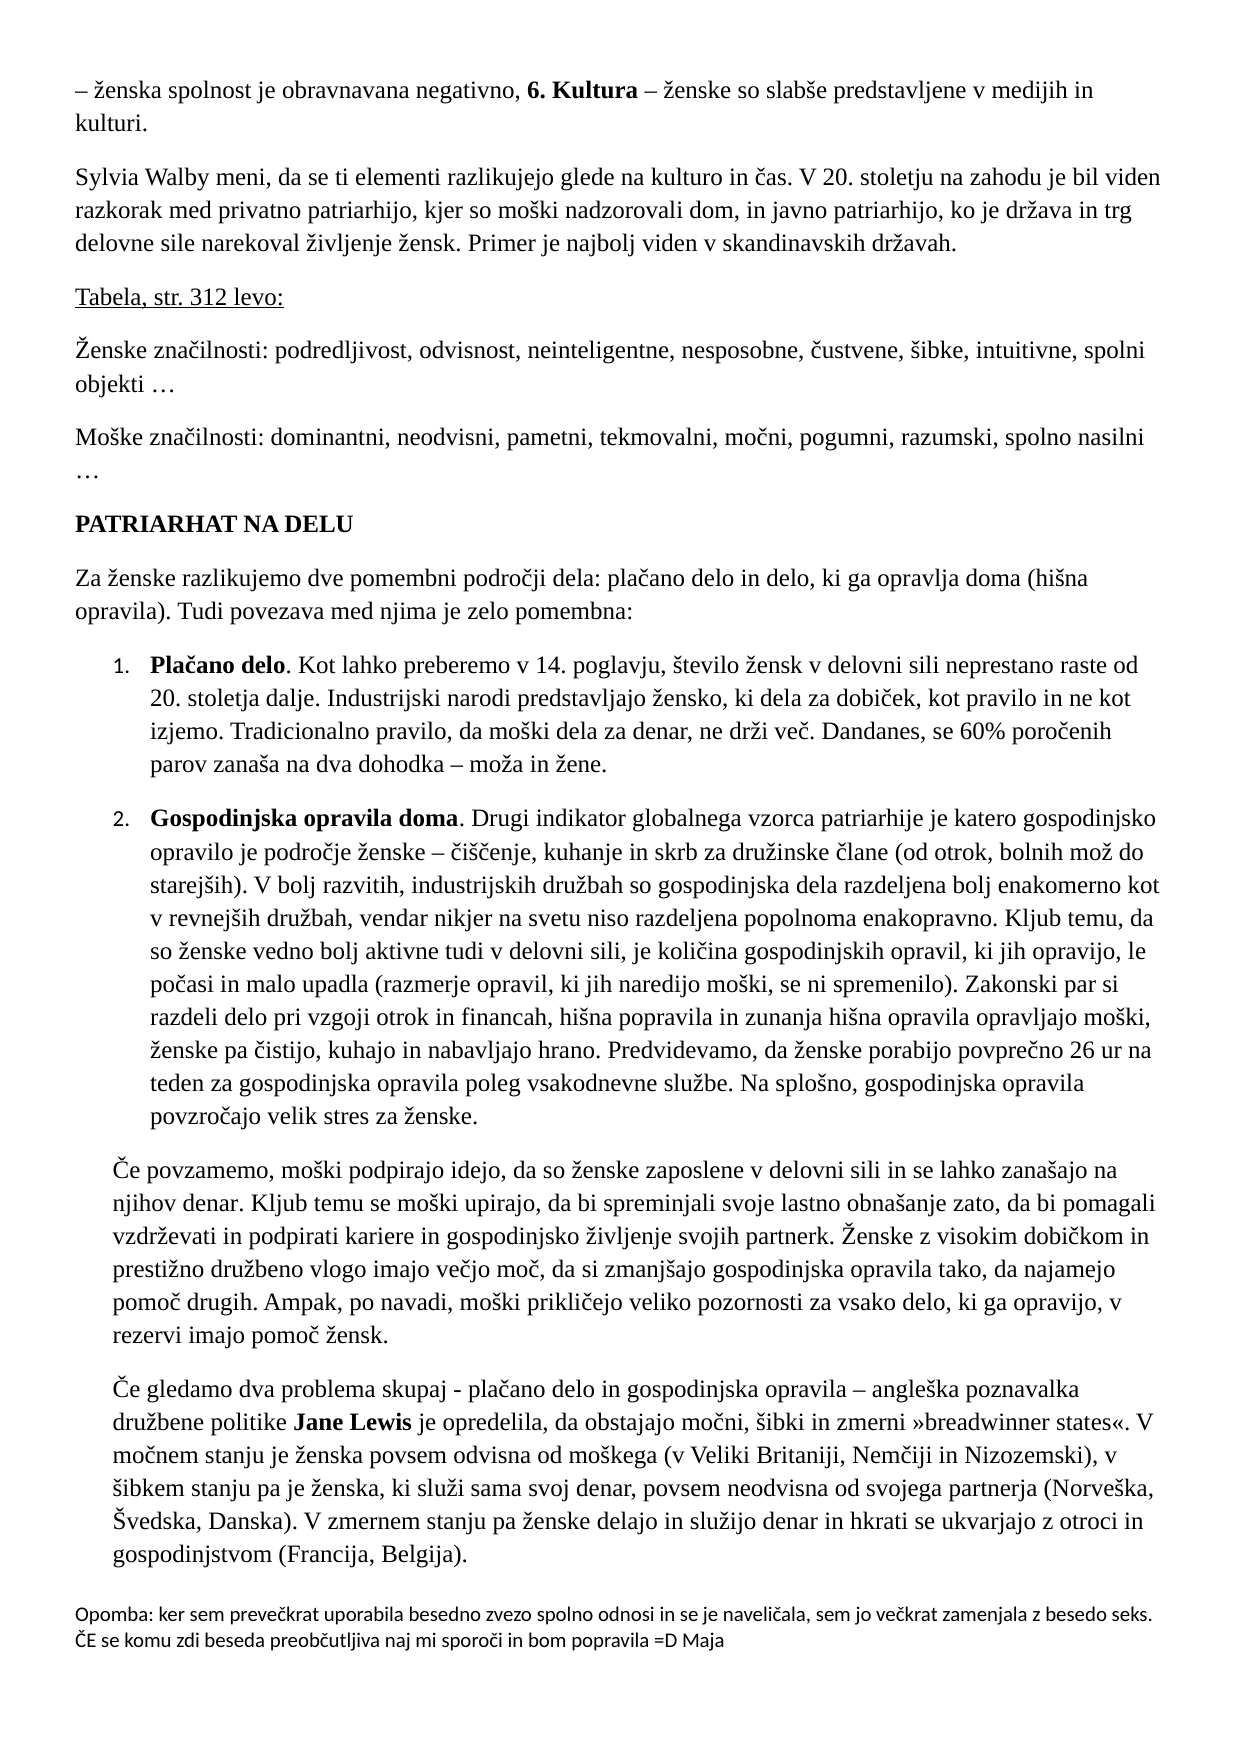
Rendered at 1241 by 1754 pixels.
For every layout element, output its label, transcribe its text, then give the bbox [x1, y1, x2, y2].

list Plačano delo. Kot lahko preberemo v 14. poglavju, število žensk v delovni sili neprestano raste od 20. stoletja dalje. Industrijski narodi predstavljajo žensko, ki dela za dobiček, kot pravilo in ne kot izjemo. Tradicionalno pravilo, da moški dela za denar, ne drži več. Dandanes, se 60% poročenih parov zanaša na dva dohodka – moža in žene. [112, 650, 1165, 778]
text Če povzamemo, moški podpirajo idejo, da so ženske zaposlene v delovni sili in se lahko zanašajo na njihov denar. Kljub temu se moški upirajo, da bi spreminjali svoje lastno obnašanje zato, da bi pomagali vzdrževati in podpirati kariere in gospodinjsko življenje svojih partnerk. Ženske z visokim dobičkom in prestižno družbeno vlogo imajo večjo moč, da si zmanjšajo gospodinjska opravila tako, da najamejo pomoč drugih. Ampak, po navadi, moški prikličejo veliko pozornosti za vsako delo, ki ga opravijo, v rezervi imajo pomoč žensk. [112, 1155, 1165, 1348]
list Gospodinjska opravila doma. Drugi indikator globalnega vzorca patriarhije je katero gospodinjsko opravilo je področje ženske – čiščenje, kuhanje in skrb za družinske člane (od otrok, bolnih mož do starejših). V bolj razvitih, industrijskih družbah so gospodinjska dela razdeljena bolj enakomerno kot v revnejših družbah, vendar nikjer na svetu niso razdeljena popolnoma enakopravno. Kljub temu, da so ženske vedno bolj aktivne tudi v delovni sili, je količina gospodinjskih opravil, ki jih opravijo, le počasi in malo upadla (razmerje opravil, ki jih naredijo moški, se ni spremenilo). Zakonski par si razdeli delo pri vzgoji otrok in financah, hišna popravila in zunanja hišna opravila opravljajo moški, ženske pa čistijo, kuhajo in nabavljajo hrano. Predvidevamo, da ženske porabijo povprečno 26 ur na teden za gospodinjska opravila poleg vsakodnevne službe. Na splošno, gospodinjska opravila povzročajo velik stres za ženske. [112, 803, 1165, 1129]
text Moške značilnosti: dominantni, neodvisni, pametni, tekmovalni, močni, pogumni, razumski, spolno nasilni … [75, 422, 1165, 484]
text PATRIARHAT NA DELU [75, 509, 1165, 538]
text Tabela, str. 312 levo: [75, 282, 1165, 311]
text Za ženske razlikujemo dve pomembni področji dela: plačano delo in delo, ki ga opravlja doma (hišna opravila). Tudi povezava med njima je zelo pomembna: [75, 563, 1165, 625]
text – ženska spolnost je obravnavana negativno, 6. Kultura – ženske so slabše predstavljene v medijih in kulturi. [75, 75, 1165, 137]
text Če gledamo dva problema skupaj - plačano delo in gospodinjska opravila – angleška poznavalka družbene politike Jane Lewis je opredelila, da obstajajo močni, šibki in zmerni »breadwinner states«. V močnem stanju je ženska povsem odvisna od moškega (v Veliki Britaniji, Nemčiji in Nizozemski), v šibkem stanju pa je ženska, ki služi sama svoj denar, povsem neodvisna od svojega partnerja (Norveška, Švedska, Danska). V zmernem stanju pa ženske delajo in služijo denar in hkrati se ukvarjajo z otroci in gospodinjstvom (Francija, Belgija). [112, 1374, 1165, 1567]
text Ženske značilnosti: podredljivost, odvisnost, neinteligentne, nesposobne, čustvene, šibke, intuitivne, spolni objekti … [75, 336, 1165, 397]
text Sylvia Walby meni, da se ti elementi razlikujejo glede na kulturo in čas. V 20. stoletju na zahodu je bil viden razkorak med privatno patriarhijo, kjer so moški nadzorovali dom, in javno patriarhijo, ko je država in trg delovne sile narekoval življenje žensk. Primer je najbolj viden v skandinavskih državah. [75, 162, 1165, 257]
